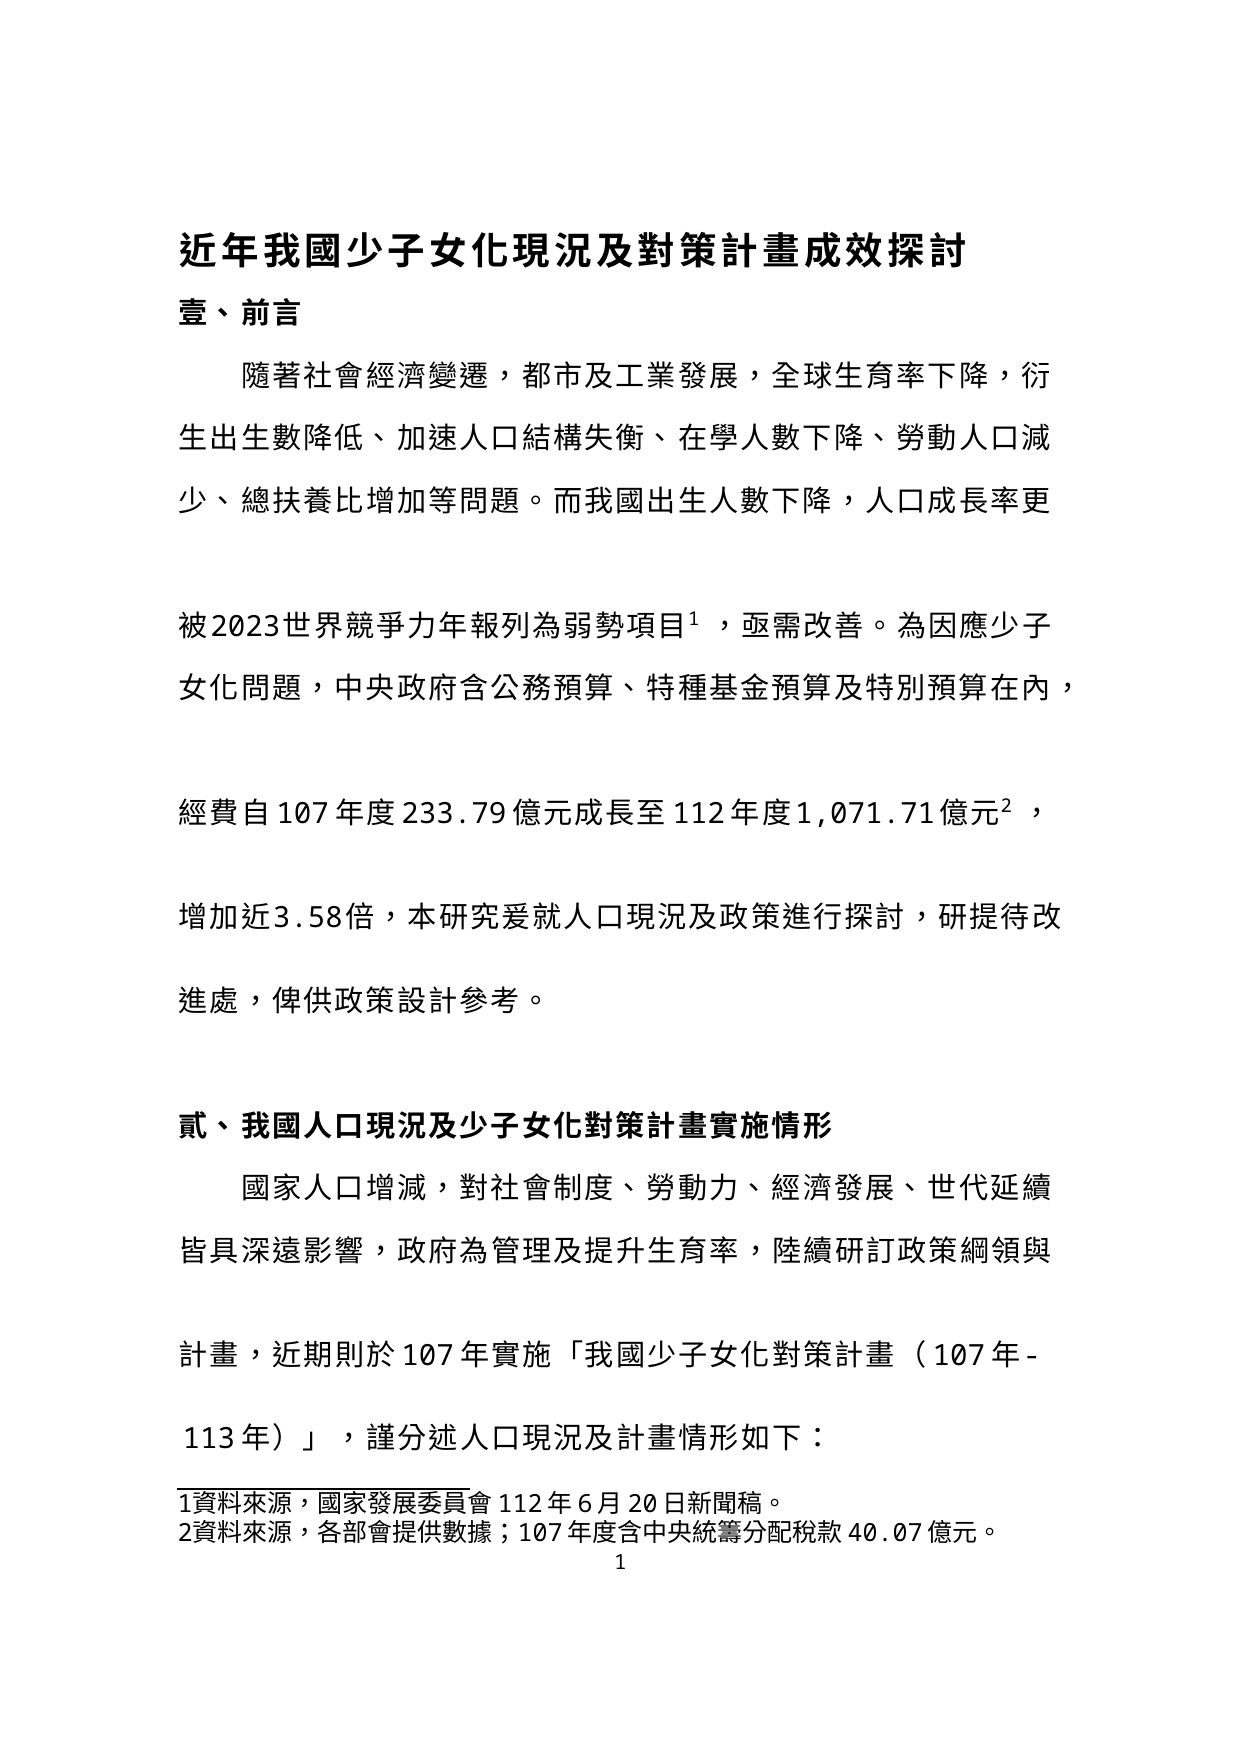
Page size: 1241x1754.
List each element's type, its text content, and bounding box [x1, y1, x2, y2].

text 國家人口增減，對社會制度、勞動力、經濟發展、世代延續皆具深遠影響，政府為管理及提升生育率，陸續研訂政策綱領與計畫，近期則於107年實施「我國少子女化對策計畫（107年-113年）」，謹分述人口現況及計畫情形如下： [177, 1144, 1063, 1457]
text 隨著社會經濟變遷，都市及工業發展，全球生育率下降，衍生出生數降低、加速人口結構失衡、在學人數下降、勞動人口減少、總扶養比增加等問題。而我國出生人數下降，人口成長率更被2023世界競爭力年報列為弱勢項目，亟需改善。為因應少子女化問題，中央政府含公務預算、特種基金預算及特別預算在內，經費自107年度233.79億元成長至112年度1,071.71億元，增加近3.58倍，本研究爰就人口現況及政策進行探討，研提待改進處，俾供政策設計參考。 [177, 332, 1063, 1019]
text 資料來源，國家發展委員會112年6月20日新聞稿。 [177, 1489, 1063, 1518]
text 近年我國少子女化現況及對策計畫成效探討 [177, 207, 1063, 269]
text 資料來源，各部會提供數據；107年度含中央統籌分配稅款40.07億元。 [177, 1518, 1063, 1547]
text 貳、我國人口現況及少子女化對策計畫實施情形 [177, 1082, 1063, 1144]
text 壹、前言 [177, 269, 1063, 332]
